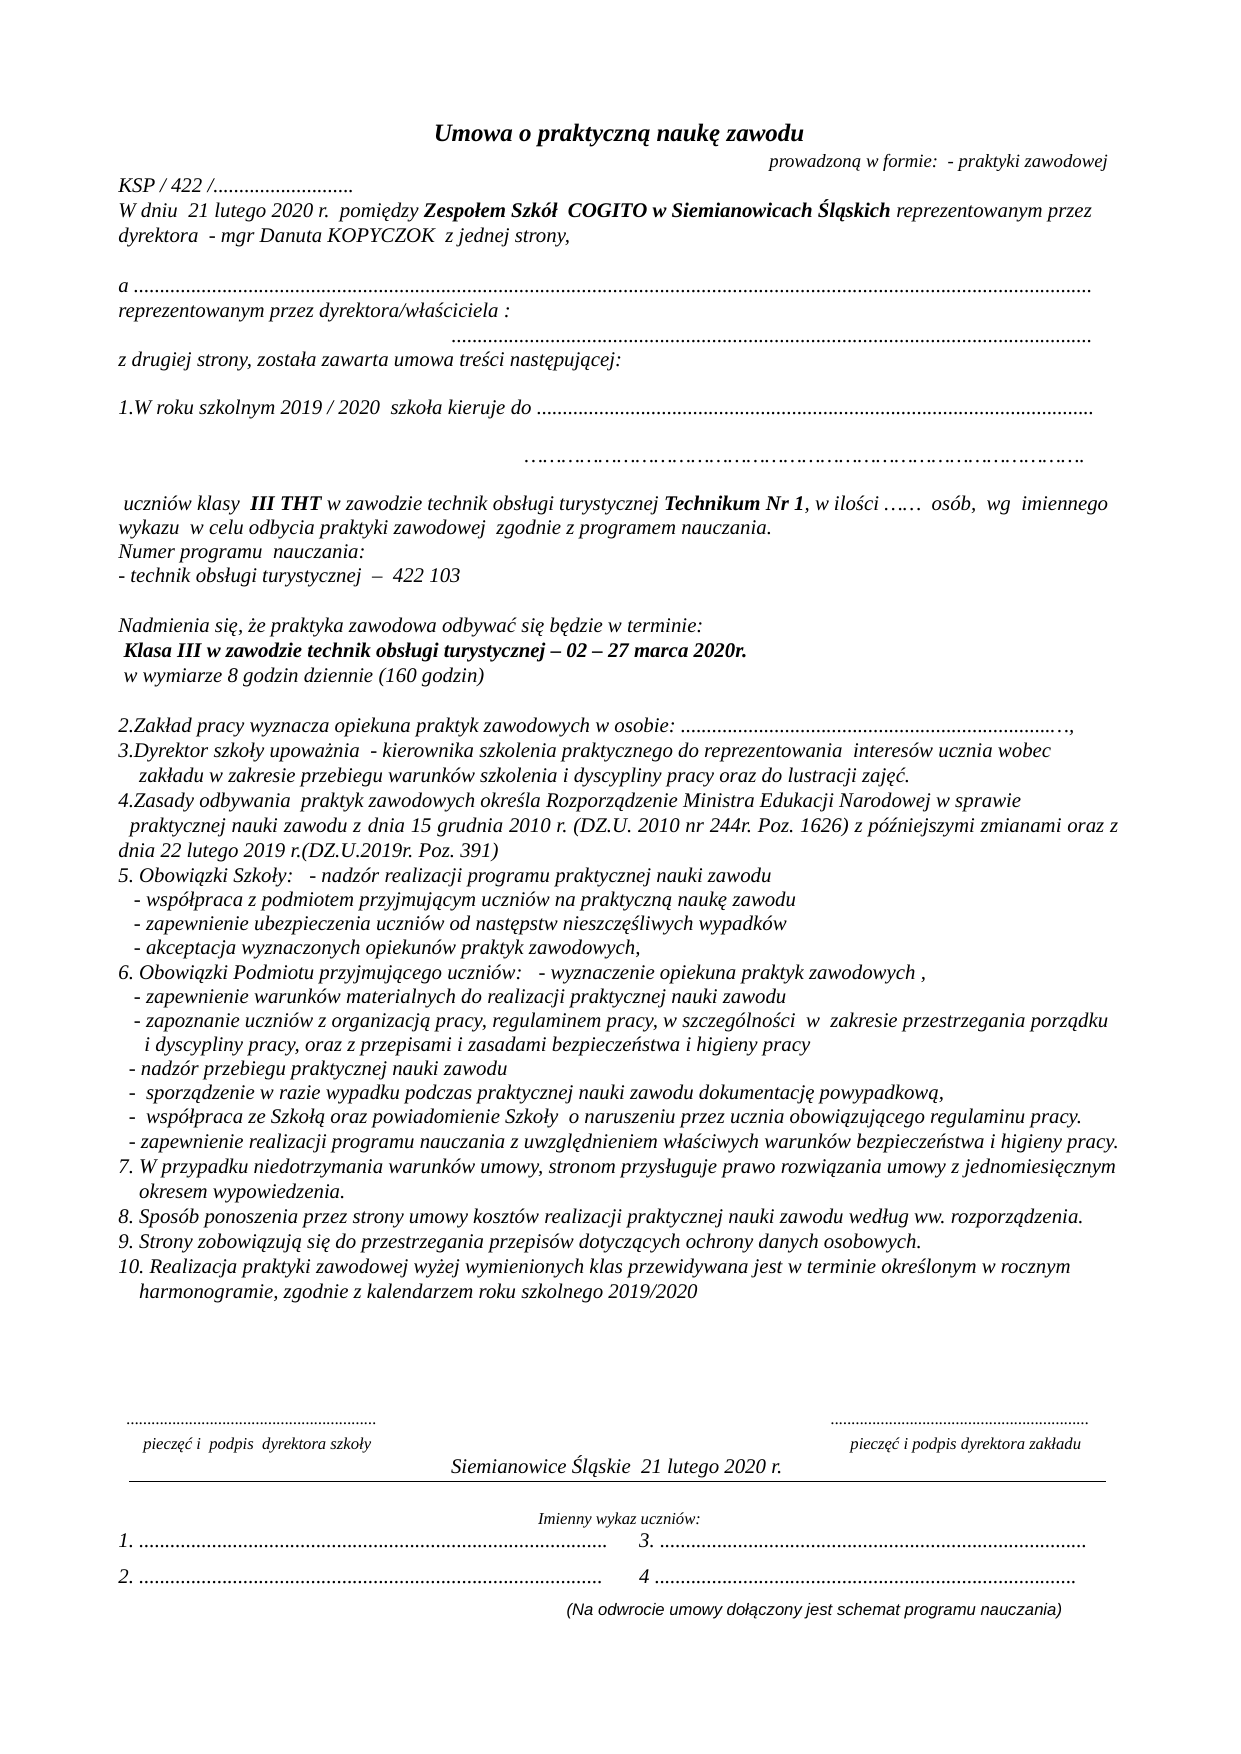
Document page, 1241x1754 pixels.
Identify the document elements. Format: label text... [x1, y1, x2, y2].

text okresem wypowiedzenia. [118, 1178, 1122, 1203]
text - nadzór przebiegu praktycznej nauki zawodu [118, 1056, 1122, 1080]
text - zapewnienie ubezpieczenia uczniów od następstw nieszczęśliwych wypadków [118, 911, 1122, 935]
text pieczęć i podpis dyrektora szkoły pieczęć i podpis dyrektora zakładu [118, 1428, 1122, 1453]
text Numer programu nauczania: [118, 539, 1122, 563]
text reprezentowanym przez dyrektora/właściciela : [118, 297, 1122, 322]
text 7. W przypadku niedotrzymania warunków umowy, stronom przysługuje prawo rozwiązania umowy z jednomiesięcznym [118, 1153, 1122, 1178]
text - zapoznanie uczniów z organizacją pracy, regulaminem pracy, w szczególności w zakresie przestrzegania porządku [118, 1008, 1122, 1032]
text - akceptacja wyznaczonych opiekunów praktyk zawodowych, [118, 935, 1122, 959]
text 10. Realizacja praktyki zawodowej wyżej wymienionych klas przewidywana jest w terminie określonym w rocznym [118, 1253, 1122, 1278]
text W dniu 21 lutego 2020 r. pomiędzy Zespołem Szkół COGITO w Siemianowicach Śląskich reprezentowanym przez dyrektora - mgr Danuta KOPYCZOK z jednej strony, [118, 197, 1122, 247]
text 2. ......................................................................................... 4 ................................................................................. [118, 1564, 1122, 1588]
text (Na odwrocie umowy dołączony jest schemat programu nauczania) [118, 1600, 1122, 1619]
text - współpraca ze Szkołą oraz powiadomienie Szkoły o naruszeniu przez ucznia obowiązującego regulaminu pracy. [118, 1104, 1122, 1128]
text w wymiarze 8 godzin dziennie (160 godzin) [118, 662, 1122, 687]
text 1. .......................................................................................... 3. .................................................................................. [118, 1528, 1122, 1552]
text Umowa o praktyczną naukę zawodu [118, 118, 1122, 147]
text 1.W roku szkolnym 2019 / 2020 szkoła kieruje do ........................................................................................................... [118, 395, 1122, 419]
text Imienny wykaz uczniów: [118, 1503, 1122, 1528]
text 8. Sposób ponoszenia przez strony umowy kosztów realizacji praktycznej nauki zawodu według ww. rozporządzenia. [118, 1203, 1122, 1228]
text Nadmienia się, że praktyka zawodowa odbywać się będzie w terminie: [118, 612, 1122, 637]
text a ........................................................................................................................................................................................ [118, 272, 1122, 297]
text i dyscypliny pracy, oraz z przepisami i zasadami bezpieczeństwa i higieny pracy [118, 1032, 1122, 1056]
text 3.Dyrektor szkoły upoważnia - kierownika szkolenia praktycznego do reprezentowania interesów ucznia wobec [118, 737, 1122, 762]
text 2.Zakład pracy wyznacza opiekuna praktyk zawodowych w osobie: .......................................................................…, [118, 712, 1122, 737]
text - zapewnienie realizacji programu nauczania z uwzględnieniem właściwych warunków bezpieczeństwa i higieny pracy. [118, 1128, 1122, 1153]
text ………………………………………………………………………………. [118, 443, 1122, 467]
text 9. Strony zobowiązują się do przestrzegania przepisów dotyczących ochrony danych osobowych. [118, 1228, 1122, 1253]
text prowadzoną w formie: - praktyki zawodowej [118, 147, 1122, 172]
text z drugiej strony, została zawarta umowa treści następującej: [118, 347, 1122, 371]
text uczniów klasy III THT w zawodzie technik obsługi turystycznej Technikum Nr 1, w ilości …… osób, wg imiennego wykazu w celu odbycia praktyki zawodowej zgodnie z programem nauczania. [118, 491, 1122, 539]
text - współpraca z podmiotem przyjmującym uczniów na praktyczną naukę zawodu [118, 887, 1122, 911]
text Klasa III w zawodzie technik obsługi turystycznej – 02 – 27 marca 2020r. [118, 637, 1122, 662]
text 6. Obowiązki Podmiotu przyjmującego uczniów: - wyznaczenie opiekuna praktyk zawodowych , [118, 959, 1122, 984]
text praktycznej nauki zawodu z dnia 15 grudnia 2010 r. (DZ.U. 2010 nr 244r. Poz. 1626) z późniejszymi zmianami oraz z dnia 22 lutego 2019 r.(DZ.U.2019r. Poz. 391) [118, 812, 1122, 862]
text 4.Zasady odbywania praktyk zawodowych określa Rozporządzenie Ministra Edukacji Narodowej w sprawie [118, 787, 1122, 812]
text 5. Obowiązki Szkoły: - nadzór realizacji programu praktycznej nauki zawodu [118, 862, 1122, 887]
text KSP / 422 /........................... [118, 172, 1122, 197]
text Siemianowice Śląskie 21 lutego 2020 r. [118, 1453, 1122, 1478]
text - zapewnienie warunków materialnych do realizacji praktycznej nauki zawodu [118, 984, 1122, 1008]
text harmonogramie, zgodnie z kalendarzem roku szkolnego 2019/2020 [118, 1278, 1122, 1303]
text ........................................................................................................................... [118, 322, 1122, 347]
text - technik obsługi turystycznej – 422 103 [118, 563, 1122, 587]
text zakładu w zakresie przebiegu warunków szkolenia i dyscypliny pracy oraz do lustracji zajęć. [118, 762, 1122, 787]
text ............................................................ .............................................................. [118, 1403, 1122, 1428]
text - sporządzenie w razie wypadku podczas praktycznej nauki zawodu dokumentację powypadkową, [118, 1080, 1122, 1104]
